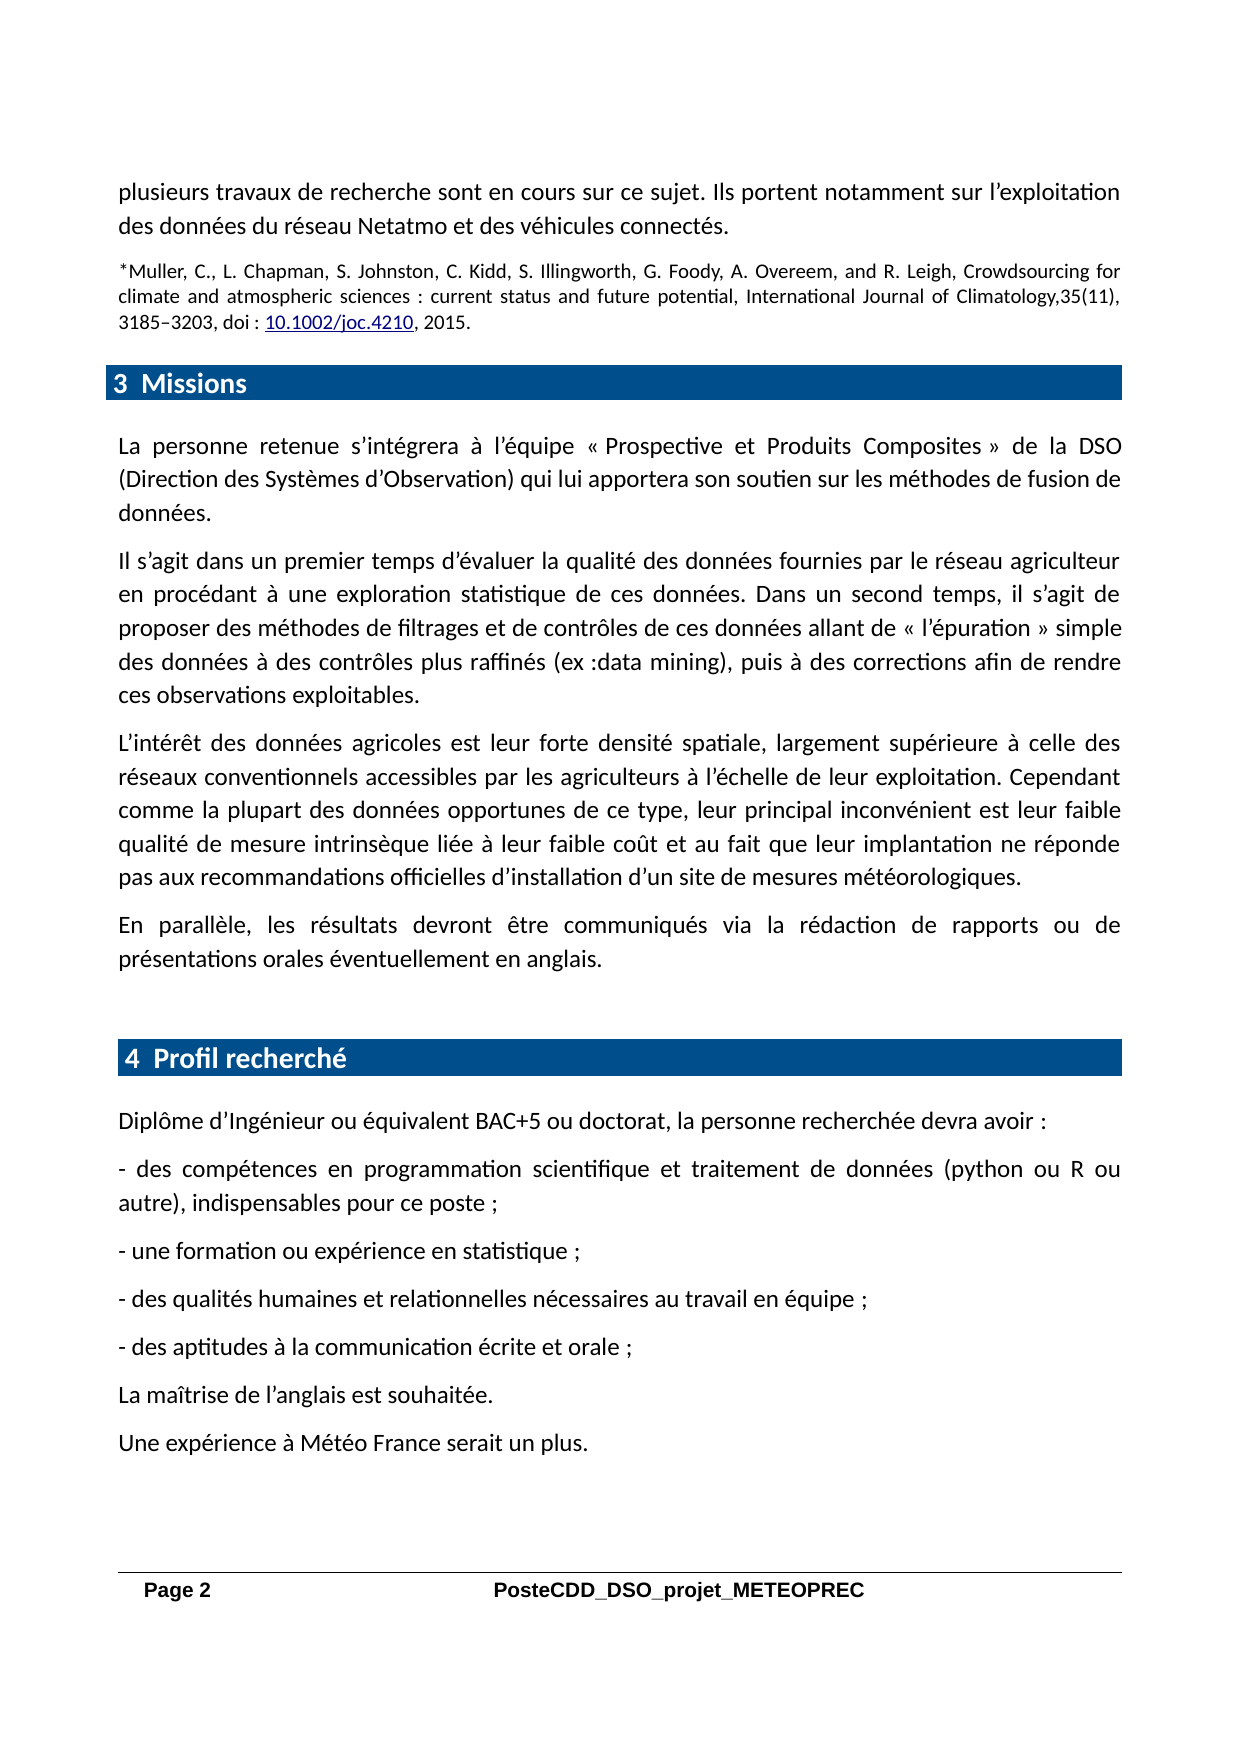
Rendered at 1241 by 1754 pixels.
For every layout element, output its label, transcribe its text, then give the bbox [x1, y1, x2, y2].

text Une expérience à Météo France serait un plus. [118, 1427, 1122, 1458]
text - des compétences en programmation scientifique et traitement de données (python ou R ou autre), indispensables pour ce poste ; [118, 1153, 1122, 1217]
text La personne retenue s’intégrera à l’équipe « Prospective et Produits Composites » de la DSO (Direction des Systèmes d’Observation) qui lui apportera son soutien sur les méthodes de fusion de données. [118, 430, 1122, 527]
text Il s’agit dans un premier temps d’évaluer la qualité des données fournies par le réseau agriculteur en procédant à une exploration statistique de ces données. Dans un second temps, il s’agit de proposer des méthodes de filtrages et de contrôles de ces données allant de « l’épuration » simple des données à des contrôles plus raffinés (ex :data mining), puis à des corrections afin de rendre ces observations exploitables. [118, 545, 1122, 710]
text En parallèle, les résultats devront être communiqués via la rédaction de rapports ou de présentations orales éventuellement en anglais. [118, 910, 1122, 974]
text - une formation ou expérience en statistique ; [118, 1235, 1122, 1265]
text - des aptitudes à la communication écrite et orale ; [118, 1331, 1122, 1362]
subtitle Profil recherché [118, 1039, 1122, 1076]
subtitle Missions [106, 365, 1122, 400]
text L’intérêt des données agricoles est leur forte densité spatiale, largement supérieure à celle des réseaux conventionnels accessibles par les agriculteurs à l’échelle de leur exploitation. Cependant comme la plupart des données opportunes de ce type, leur principal inconvénient est leur faible qualité de mesure intrinsèque liée à leur faible coût et au fait que leur implantation ne réponde pas aux recommandations officielles d’installation d’un site de mesures météorologiques. [118, 727, 1122, 892]
text - des qualités humaines et relationnelles nécessaires au travail en équipe ; [118, 1283, 1122, 1313]
text Diplôme d’Ingénieur ou équivalent BAC+5 ou doctorat, la personne recherchée devra avoir : [118, 1105, 1122, 1136]
text plusieurs travaux de recherche sont en cours sur ce sujet. Ils portent notamment sur l’exploitation des données du réseau Netatmo et des véhicules connectés. [118, 176, 1122, 240]
text La maîtrise de l’anglais est souhaitée. [118, 1379, 1122, 1410]
text *Muller, C., L. Chapman, S. Johnston, C. Kidd, S. Illingworth, G. Foody, A. Overeem, and R. Leigh, Crowdsourcing for climate and atmospheric sciences : current status and future potential, International Journal of Climatology,35(11), 3185–3203, doi : 10.1002/joc.4210, 2015. [118, 258, 1122, 334]
